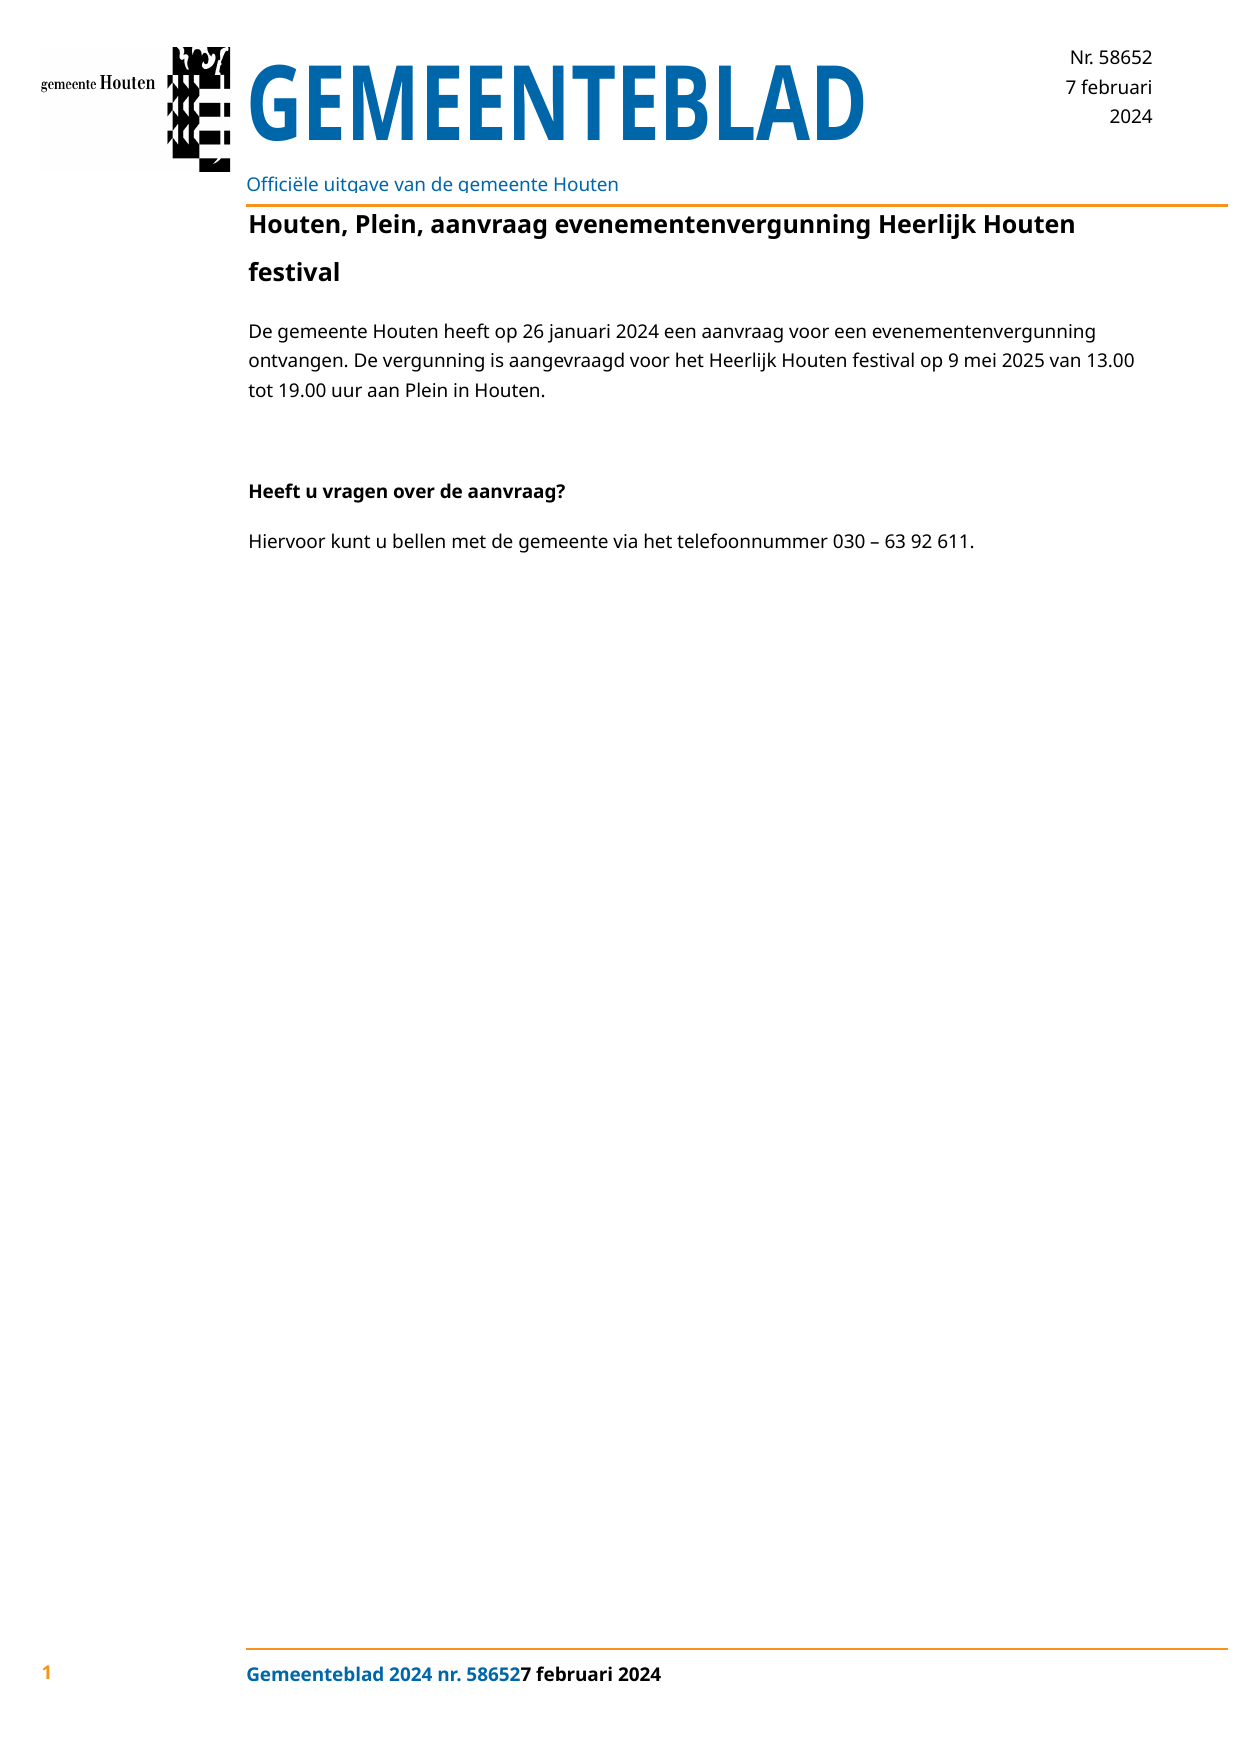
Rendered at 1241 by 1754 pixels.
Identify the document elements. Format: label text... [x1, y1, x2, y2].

text Houten, Plein, aanvraag evenementenvergunning Heerlijk Houten festival [248, 207, 1152, 288]
picture [41, 47, 231, 172]
text Hiervoor kunt u bellen met de gemeente via het telefoonnummer 030 – 63 92 611. [248, 528, 1152, 554]
text Heeft u vragen over de aanvraag? [248, 478, 1152, 504]
text De gemeente Houten heeft op 26 januari 2024 een aanvraag voor een evenementenvergunning ontvangen. De vergunning is aangevraagd voor het Heerlijk Houten festival op 9 mei 2025 van 13.00 tot 19.00 uur aan Plein in Houten. [248, 318, 1152, 403]
